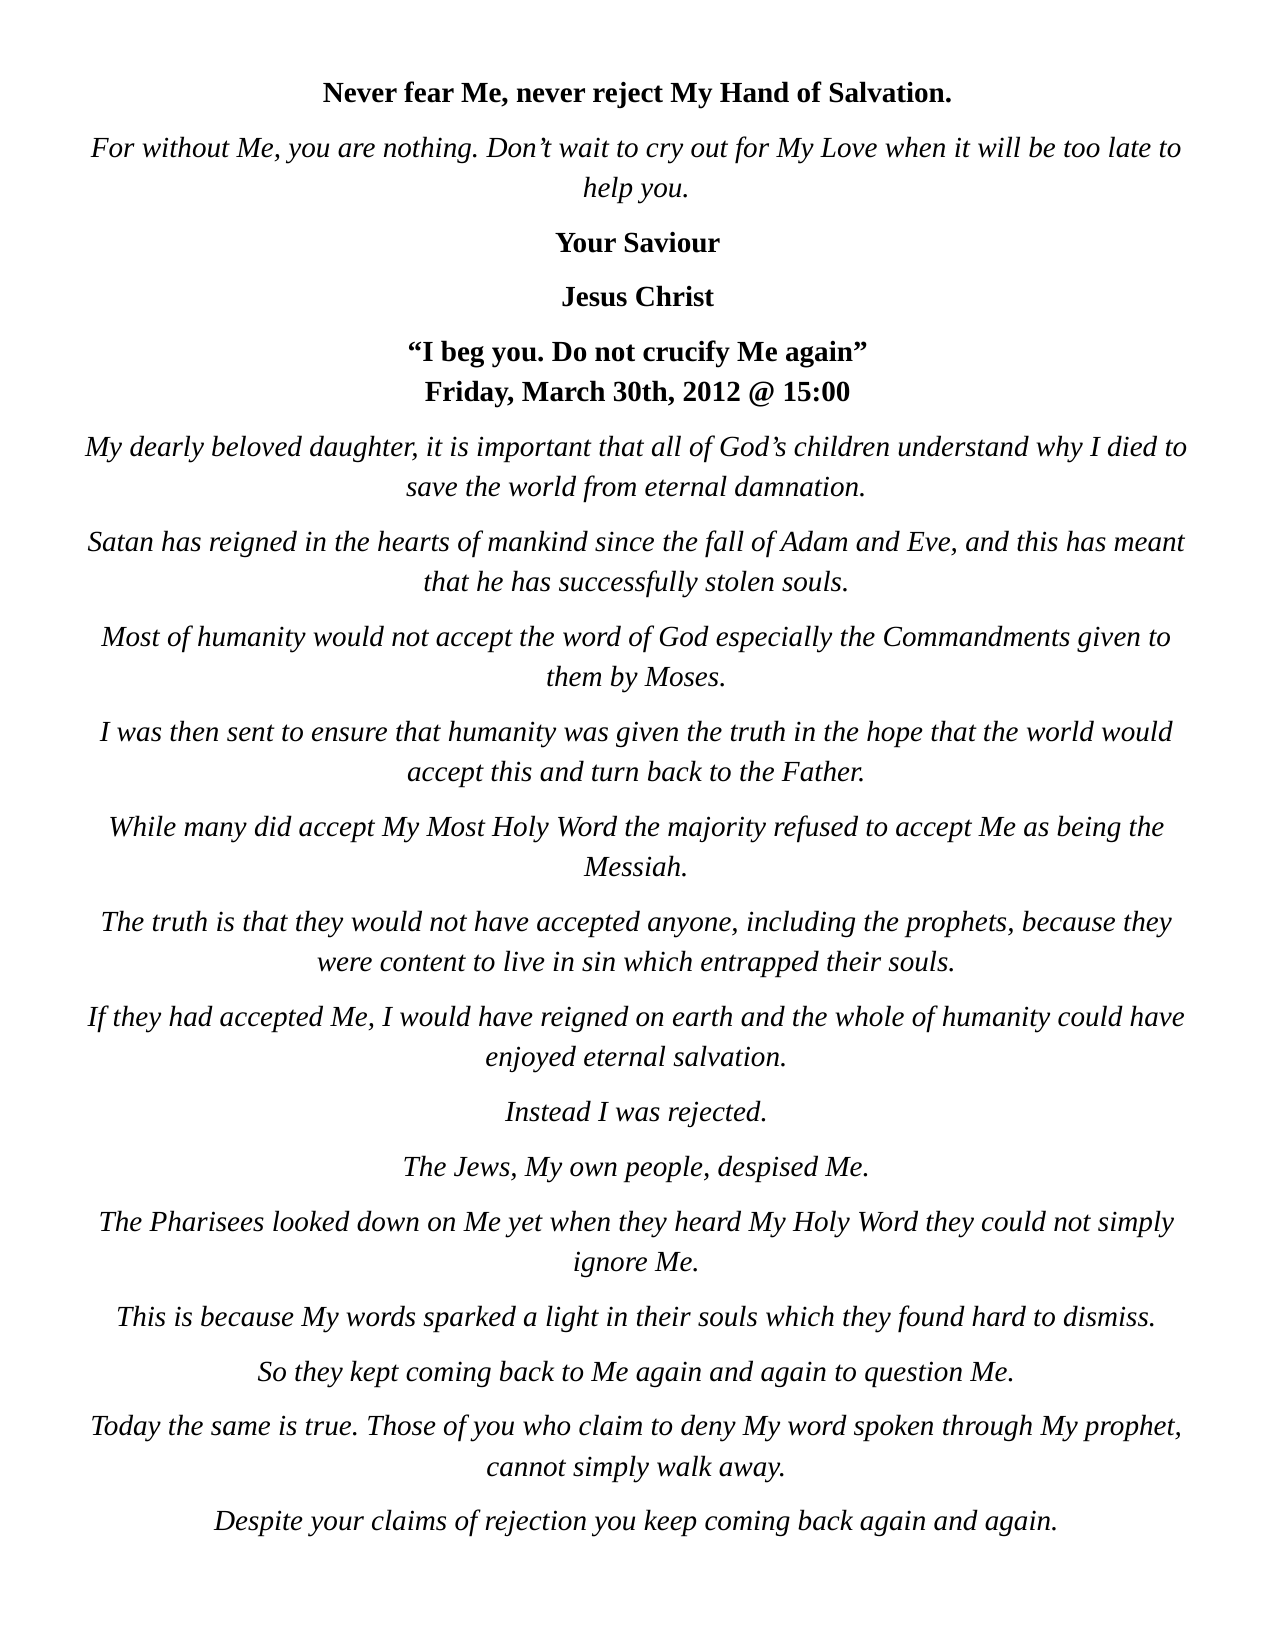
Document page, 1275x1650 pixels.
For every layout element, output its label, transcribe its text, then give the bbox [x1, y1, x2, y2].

text Satan has reigned in the hearts of mankind since the fall of Adam and Eve, and this has meant that he has successfully stolen souls. [75, 524, 1200, 598]
text For without Me, you are nothing. Don’t wait to cry out for My Love when it will be too late to help you. [75, 130, 1200, 203]
text “I beg you. Do not crucify Me again” Friday, March 30th, 2012 @ 15:00 [75, 334, 1200, 408]
text This is because My words sparked a light in their souls which they found hard to dismiss. [75, 1299, 1200, 1332]
text I was then sent to ensure that humanity was given the truth in the hope that the world would accept this and turn back to the Father. [75, 714, 1200, 788]
text If they had accepted Me, I would have reigned on earth and the whole of humanity could have enjoyed eternal salvation. [75, 999, 1200, 1073]
text Today the same is true. Those of you who claim to deny My word spoken through My prophet, cannot simply walk away. [75, 1408, 1200, 1482]
text Never fear Me, never reject My Hand of Salvation. [75, 75, 1200, 108]
text The truth is that they would not have accepted anyone, including the prophets, because they were content to live in sin which entrapped their souls. [75, 904, 1200, 978]
text While many did accept My Most Holy Word the majority refused to accept Me as being the Messiah. [75, 809, 1200, 883]
text Jesus Christ [75, 279, 1200, 313]
text My dearly beloved daughter, it is important that all of God’s children understand why I died to save the world from eternal damnation. [75, 429, 1200, 503]
text Despite your claims of rejection you keep coming back again and again. [75, 1503, 1200, 1537]
text The Pharisees looked down on Me yet when they heard My Holy Word they could not simply ignore Me. [75, 1204, 1200, 1278]
text Instead I was rejected. [75, 1094, 1200, 1128]
text The Jews, My own people, despised Me. [75, 1149, 1200, 1183]
text Your Saviour [75, 225, 1200, 258]
text Most of humanity would not accept the word of God especially the Commandments given to them by Moses. [75, 619, 1200, 693]
text So they kept coming back to Me again and again to question Me. [75, 1354, 1200, 1387]
